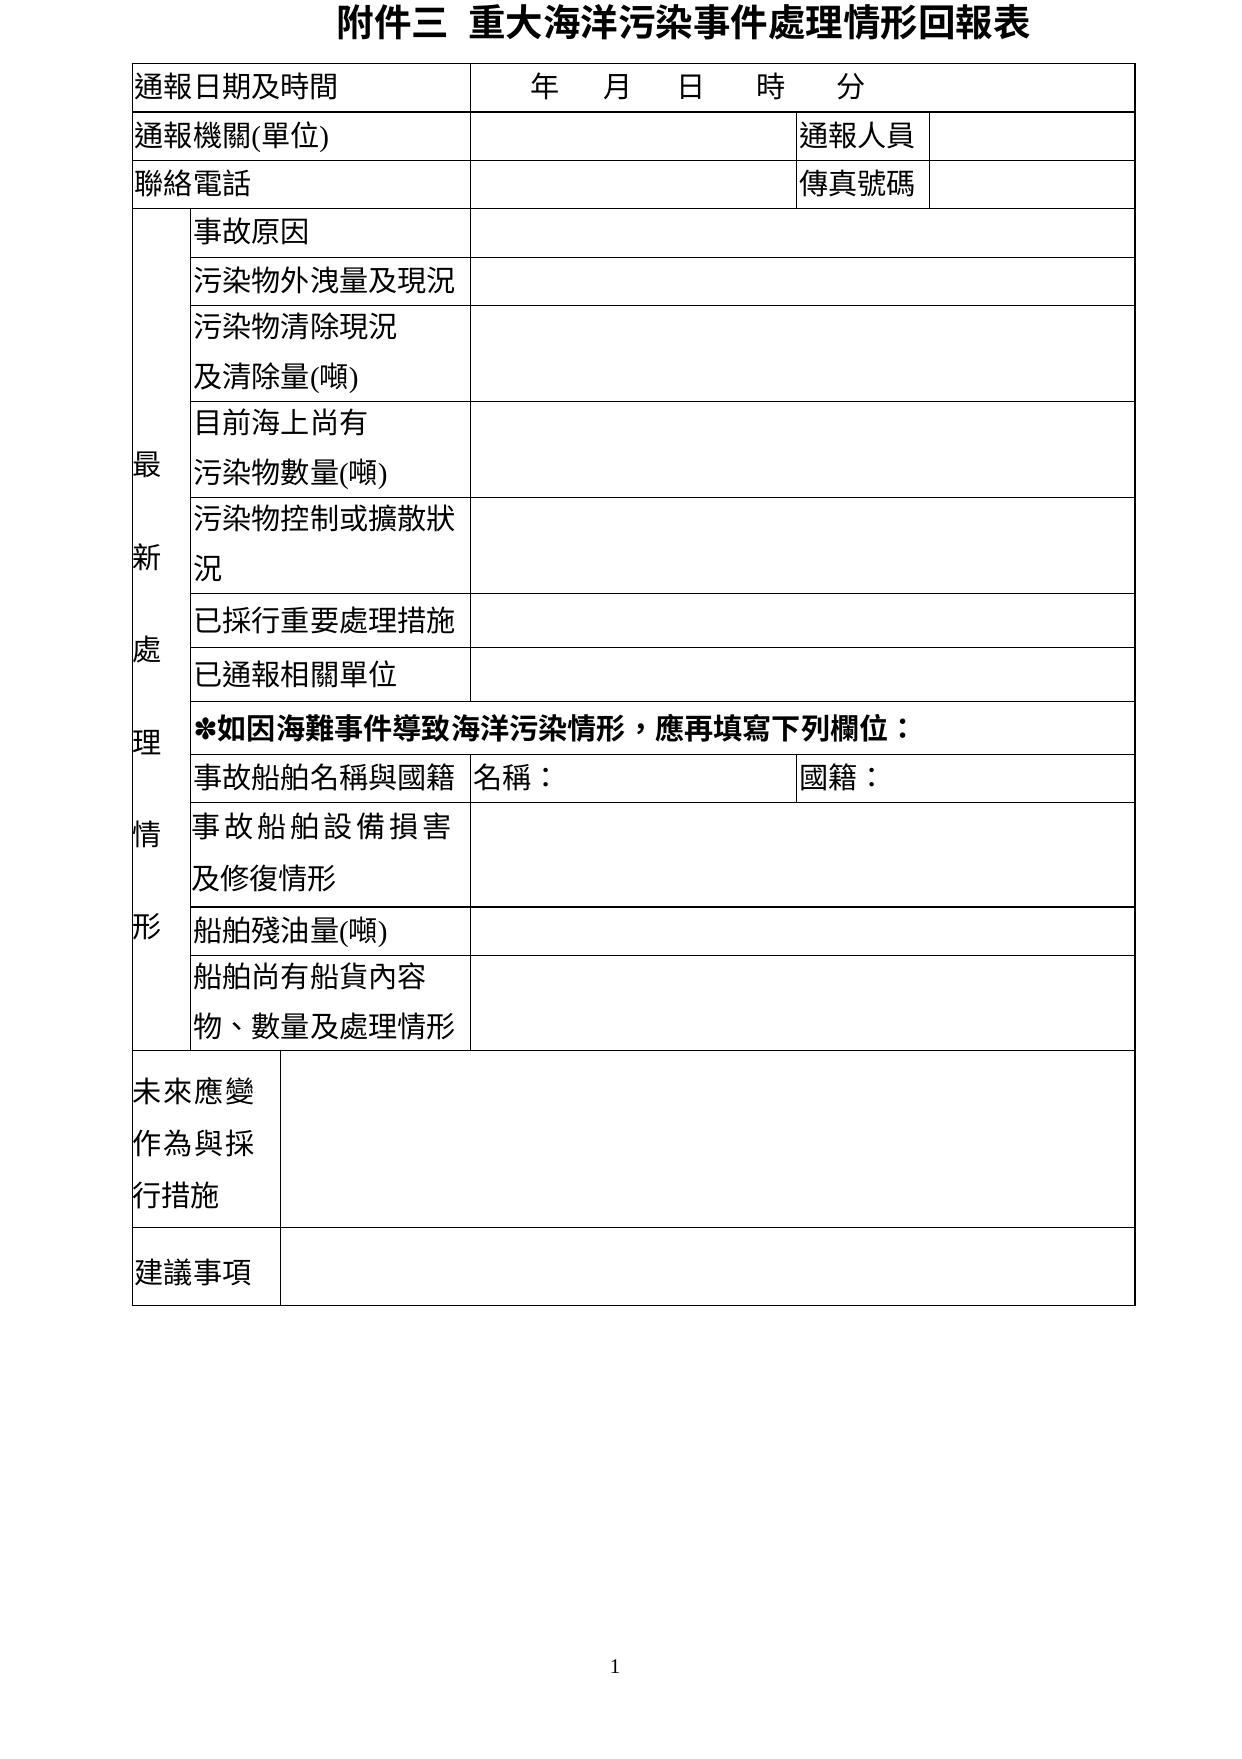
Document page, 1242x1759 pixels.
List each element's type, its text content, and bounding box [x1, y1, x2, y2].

table_cell [471, 803, 1134, 906]
table_cell 事故船舶名稱與國籍 [191, 755, 470, 802]
text 附件三 重大海洋污染事件處理情形回報表 [337, 0, 1108, 45]
table_cell 聯絡電話 [133, 161, 470, 208]
table_cell 國籍： [797, 755, 1134, 802]
table_cell [471, 113, 796, 160]
table_cell [471, 498, 1134, 592]
table_cell [281, 1228, 1134, 1305]
table_cell ✽如因海難事件導致海洋污染情形，應再填寫下列欄位： [191, 702, 1134, 753]
text [115, 63, 132, 1306]
table_cell [471, 161, 796, 208]
table_cell 事故原因 [191, 209, 470, 257]
table_cell [281, 1051, 1134, 1227]
table_cell [471, 648, 1134, 701]
table_header 年 月 日 時 分 [471, 64, 1134, 111]
table_cell [471, 594, 1134, 647]
table_header 通報日期及時間 [133, 64, 470, 111]
table_cell [930, 113, 1134, 160]
table_cell 污染物清除現況 及清除量(噸) [191, 306, 470, 401]
table_cell 目前海上尚有 污染物數量(噸) [191, 402, 470, 497]
table_cell [471, 209, 1134, 257]
table_cell 建議事項 [133, 1228, 280, 1305]
table_cell [471, 402, 1134, 497]
table_cell 通報人員 [797, 113, 929, 160]
table_cell 船舶殘油量(噸) [191, 908, 470, 955]
table_cell [471, 956, 1134, 1050]
table_cell 最新處理情形 [133, 209, 190, 1050]
table_cell 船舶尚有船貨內容 物、數量及處理情形 [191, 956, 470, 1050]
table_cell 未來應變作為與採行措施 [133, 1051, 280, 1227]
table_cell 已通報相關單位 [191, 648, 470, 701]
table_cell 事故船舶設備損害及修復情形 [191, 803, 470, 906]
table_cell 污染物控制或擴散狀 況 [191, 498, 470, 592]
table_cell 通報機關(單位) [133, 113, 470, 160]
text [1136, 63, 1152, 1306]
table_cell 已採行重要處理措施 [191, 594, 470, 647]
table_cell [930, 161, 1134, 208]
table_cell 污染物外洩量及現況 [191, 258, 470, 305]
table_cell [471, 258, 1134, 305]
table_cell 傳真號碼 [797, 161, 929, 208]
table_cell [471, 306, 1134, 401]
table_cell [471, 908, 1134, 955]
table_cell 名稱： [471, 755, 796, 802]
